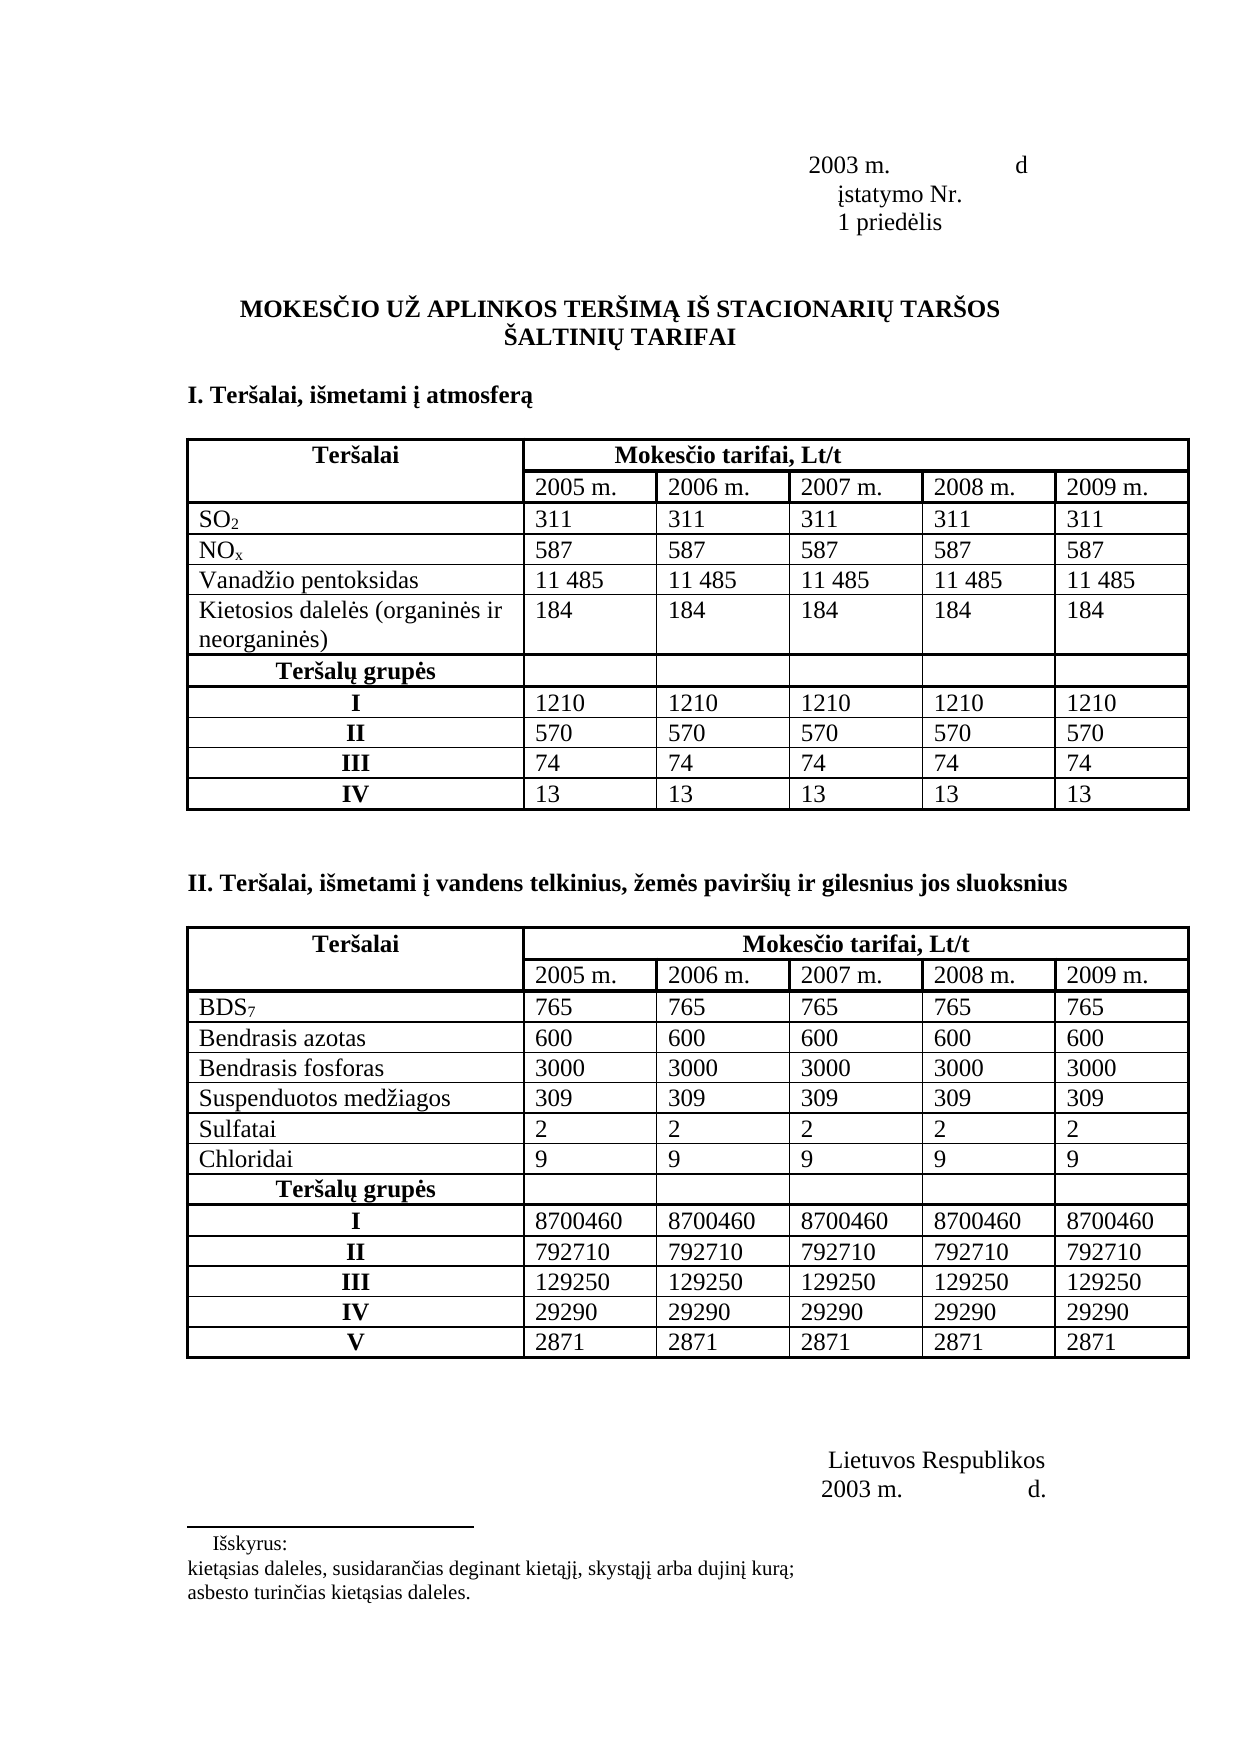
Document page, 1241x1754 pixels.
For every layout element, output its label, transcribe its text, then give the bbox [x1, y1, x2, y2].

text 2003 m. d [187, 150, 1053, 179]
table_cell 2871 [657, 1328, 789, 1356]
table_cell [189, 469, 522, 501]
table_cell 129250 [790, 1267, 922, 1296]
table_cell I [189, 1206, 523, 1235]
table_cell 570 [790, 718, 922, 747]
table_cell 600 [525, 1023, 656, 1052]
table_cell 29290 [525, 1297, 656, 1326]
table_cell [923, 656, 1054, 685]
table_cell 309 [790, 1083, 922, 1112]
table_cell 765 [657, 993, 789, 1021]
table_cell 3000 [790, 1053, 922, 1082]
table_cell 129250 [657, 1267, 789, 1296]
table_cell SO2 [189, 504, 523, 533]
table_cell 1210 [1056, 688, 1187, 717]
table_cell 2871 [1056, 1328, 1187, 1356]
table_cell 311 [1056, 504, 1187, 533]
table_cell 129250 [923, 1267, 1054, 1296]
table_cell 2 [1056, 1114, 1187, 1142]
table_cell III [189, 1267, 523, 1296]
table_cell 587 [525, 535, 656, 563]
table_cell 311 [790, 504, 922, 533]
table_cell IV [189, 1297, 523, 1326]
table_cell 2005 m. [525, 473, 655, 501]
table_cell 184 [525, 595, 656, 653]
table_cell 2871 [923, 1328, 1054, 1356]
table_cell 13 [657, 779, 789, 807]
table_cell 2007 m. [791, 473, 921, 501]
table_cell Teršalų grupės [189, 656, 523, 685]
table_header Teršalai [189, 441, 522, 469]
table_cell 765 [525, 993, 656, 1021]
table_cell I [189, 688, 523, 717]
table_cell NOx [189, 535, 523, 563]
table_cell 2008 m. [924, 961, 1054, 989]
table_cell 184 [923, 595, 1054, 653]
table_cell 13 [790, 779, 922, 807]
table_cell 2008 m. [924, 473, 1054, 501]
table_cell [1056, 1175, 1187, 1203]
table_cell Kietosios dalelės (organinės ir neorganinės) [189, 595, 523, 653]
table_cell 765 [1056, 993, 1187, 1021]
table_cell 3000 [525, 1053, 656, 1082]
table_cell [657, 1175, 789, 1203]
table_cell 29290 [923, 1297, 1054, 1326]
table_cell 311 [525, 504, 656, 533]
table_cell 9 [525, 1144, 656, 1173]
table_cell 13 [525, 779, 656, 807]
table_cell 309 [923, 1083, 1054, 1112]
table_cell [525, 1175, 656, 1203]
table_cell [657, 656, 789, 685]
table_cell 74 [525, 748, 656, 777]
table_cell 2871 [525, 1328, 656, 1356]
table_header Teršalai [189, 929, 522, 957]
table_cell Vanadžio pentoksidas [189, 565, 523, 594]
table_cell 765 [923, 993, 1054, 1021]
table_cell 309 [1056, 1083, 1187, 1112]
table_cell 600 [790, 1023, 922, 1052]
table_cell 29290 [1056, 1297, 1187, 1326]
table_cell 29290 [657, 1297, 789, 1326]
table_cell 9 [1056, 1144, 1187, 1173]
table_cell Suspenduotos medžiagos [189, 1083, 523, 1112]
table_cell 3000 [657, 1053, 789, 1082]
text MOKESČIO UŽ APLINKOS TERŠIMĄ IŠ STACIONARIŲ TARŠOS ŠALTINIŲ TARIFAI [187, 294, 1053, 351]
table_cell 184 [657, 595, 789, 653]
table_cell 587 [790, 535, 922, 563]
table_cell 1210 [657, 688, 789, 717]
table_cell 29290 [790, 1297, 922, 1326]
subtitle II. Teršalai, išmetami į vandens telkinius, žemės paviršių ir gilesnius jos sluoksnius [187, 868, 1181, 897]
table_cell 2871 [790, 1328, 922, 1356]
text 2003 m. d. [187, 1474, 1053, 1503]
table_cell 587 [923, 535, 1054, 563]
table_cell [790, 1175, 922, 1203]
table_header Mokesčio tarifai, Lt/t [525, 929, 1187, 957]
table_cell III [189, 748, 523, 777]
text I. Teršalai, išmetami į atmosferą [187, 380, 1053, 409]
table_cell 570 [923, 718, 1054, 747]
table_cell 129250 [1056, 1267, 1187, 1296]
table_cell 184 [790, 595, 922, 653]
table_cell 570 [525, 718, 656, 747]
table_cell 11 485 [525, 565, 656, 594]
table_cell II [189, 1237, 523, 1265]
table_cell 311 [657, 504, 789, 533]
table_cell 2 [790, 1114, 922, 1142]
table_cell 74 [657, 748, 789, 777]
text Lietuvos Respublikos [187, 1446, 1053, 1474]
table_cell 2006 m. [658, 961, 788, 989]
table_cell 587 [657, 535, 789, 563]
table_cell 184 [1056, 595, 1187, 653]
table_cell 2009 m. [1057, 961, 1187, 989]
table_cell 11 485 [1056, 565, 1187, 594]
table_cell 3000 [1056, 1053, 1187, 1082]
table_header Mokesčio tarifai, Lt/t [525, 441, 1187, 469]
table_cell 309 [525, 1083, 656, 1112]
table_cell [790, 656, 922, 685]
table_cell Sulfatai [189, 1114, 523, 1142]
table_cell 1210 [923, 688, 1054, 717]
table_cell IV [189, 779, 523, 807]
table_cell 2005 m. [525, 961, 655, 989]
table_cell 129250 [525, 1267, 656, 1296]
table_cell 570 [657, 718, 789, 747]
text įstatymo Nr. [187, 179, 1053, 207]
table_cell 8700460 [790, 1206, 922, 1235]
table_cell 13 [923, 779, 1054, 807]
table_cell 600 [923, 1023, 1054, 1052]
table_cell 2 [525, 1114, 656, 1142]
table_cell 74 [923, 748, 1054, 777]
table_cell BDS7 [189, 993, 523, 1021]
table_cell 11 485 [657, 565, 789, 594]
table_cell 600 [1056, 1023, 1187, 1052]
table_cell [189, 958, 522, 989]
table_cell 792710 [1056, 1237, 1187, 1265]
table_cell [1056, 656, 1187, 685]
table_cell 9 [657, 1144, 789, 1173]
table_cell Chloridai [189, 1144, 523, 1173]
table_cell V [189, 1328, 523, 1356]
table_cell 2006 m. [658, 473, 788, 501]
table_cell 8700460 [657, 1206, 789, 1235]
table_cell [923, 1175, 1054, 1203]
table_cell 11 485 [790, 565, 922, 594]
table_cell 8700460 [525, 1206, 656, 1235]
table_cell 74 [790, 748, 922, 777]
table_cell 13 [1056, 779, 1187, 807]
table_cell 8700460 [1056, 1206, 1187, 1235]
table_cell 9 [923, 1144, 1054, 1173]
table_cell II [189, 718, 523, 747]
table_cell 11 485 [923, 565, 1054, 594]
table_cell Bendrasis fosforas [189, 1053, 523, 1082]
table_cell Teršalų grupės [189, 1175, 523, 1203]
text 1 priedėlis [187, 207, 1053, 236]
table_cell 570 [1056, 718, 1187, 747]
table_cell 792710 [657, 1237, 789, 1265]
table_cell 792710 [923, 1237, 1054, 1265]
table_cell 792710 [525, 1237, 656, 1265]
table_cell 311 [923, 504, 1054, 533]
table_cell 1210 [790, 688, 922, 717]
table_cell 309 [657, 1083, 789, 1112]
table_cell 2 [923, 1114, 1054, 1142]
table_cell 2 [657, 1114, 789, 1142]
table_cell 1210 [525, 688, 656, 717]
table_cell 3000 [923, 1053, 1054, 1082]
table_cell [525, 656, 656, 685]
table_cell 600 [657, 1023, 789, 1052]
table_cell 74 [1056, 748, 1187, 777]
table_cell 9 [790, 1144, 922, 1173]
table_cell 2009 m. [1057, 473, 1187, 501]
table_cell 792710 [790, 1237, 922, 1265]
table_cell 765 [790, 993, 922, 1021]
table_cell 8700460 [923, 1206, 1054, 1235]
table_cell 587 [1056, 535, 1187, 563]
table_cell 2007 m. [791, 961, 921, 989]
table_cell Bendrasis azotas [189, 1023, 523, 1052]
